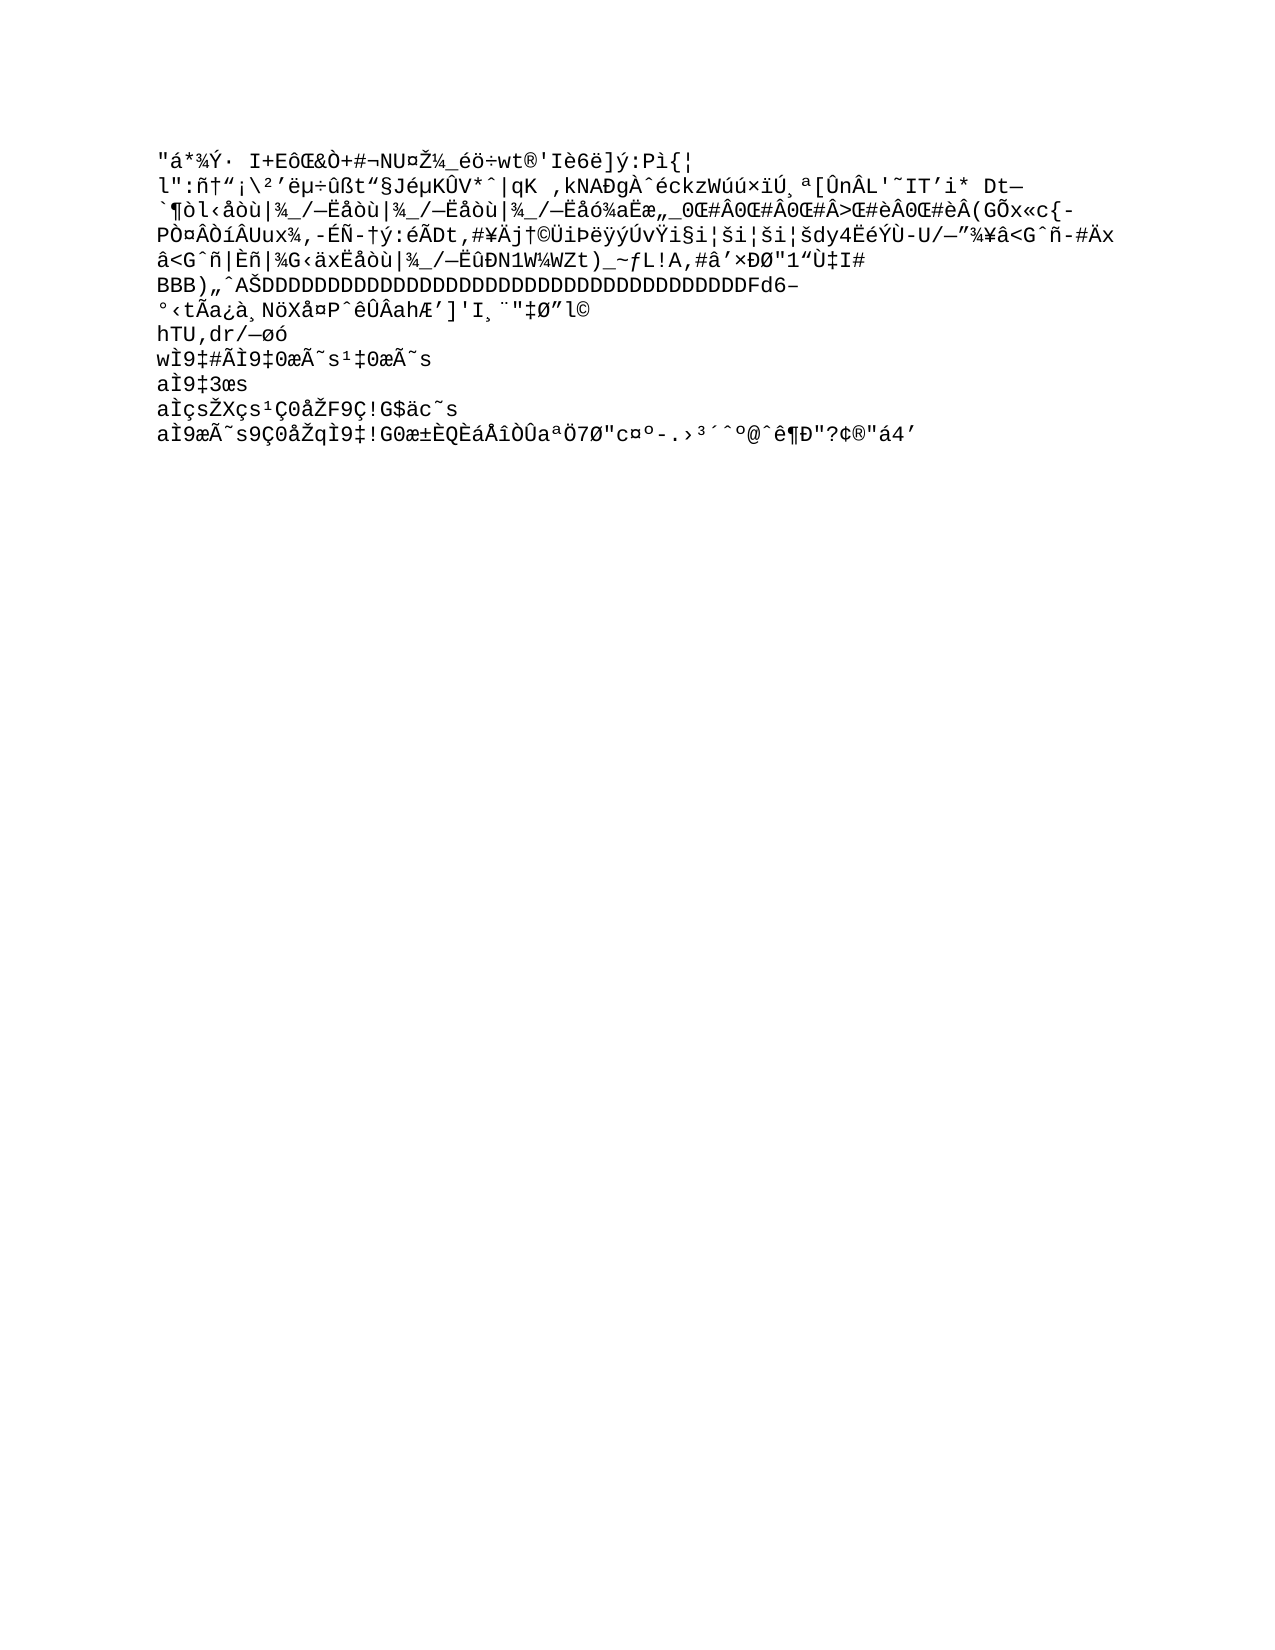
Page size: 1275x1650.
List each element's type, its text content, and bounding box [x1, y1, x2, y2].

text aÌ9‡3œs [156, 373, 1118, 398]
text aÌ9æÃ˜s9Ç0åŽqÌ9‡!G0æ±ÈQÈáÅîÒÛaªÖ7Ø"c¤º‑.›³´ˆº@ˆê¶Ð"?¢®"á4’ [156, 423, 1118, 447]
text BBB)„ˆAŠDDDDDDDDDDDDDDDDDDDDDDDDDDDDDDDDDDDDDFd6–°‹tÃa¿à¸NöXå¤PˆêÛÂahÆ’]'I¸¨"‡Ø”l© hTU‚dr/—øó [156, 274, 1118, 348]
text wÌ9‡#ÃÌ9‡0æÃ˜s¹‡0æÃ˜s [156, 348, 1118, 373]
text "á­*¾Ý· I+EôŒ&Ò+#¬NU¤­Ž¼_éö÷wt®'Iè6ë]ý:Pì{¦ l":ñ†“¡\²’­ëµ÷ûßt“§JéµKÛV*ˆ|qK ‚kN­AÐgÀˆéckzWúú×ïÚ¸ª[ÛnÂL'˜IT’i* Dt—`¶òl‹åòù|¾_/—Ëåòù|¾_/—Ëåòù|¾_/—Ëåó¾aËæ„_0Œ#Â0Œ#Â0Œ#Â>Œ#èÂ0Œ#èÂ(GÕx«c{­PÒ¤ÂÒíÂUux¾‚-ÉÑ‑†ý:éÃDt‚#¥Äj†©ÜiÞëÿýÚvŸi§i¦ši¦ši¦šdy4ËéÝÙ‑U/—”¾¥â<Gˆñ‑#Äxâ<Gˆñ|Èñ|¾G‹äxËåòù|¾_/—ËûÐN1W¼WZt)_~ƒL!A‚#â’×ÐØ"1“Ù‡I# [156, 150, 1118, 274]
text aÌçsŽXçs¹Ç0åŽF9Ç!G$äc˜s [156, 398, 1118, 423]
